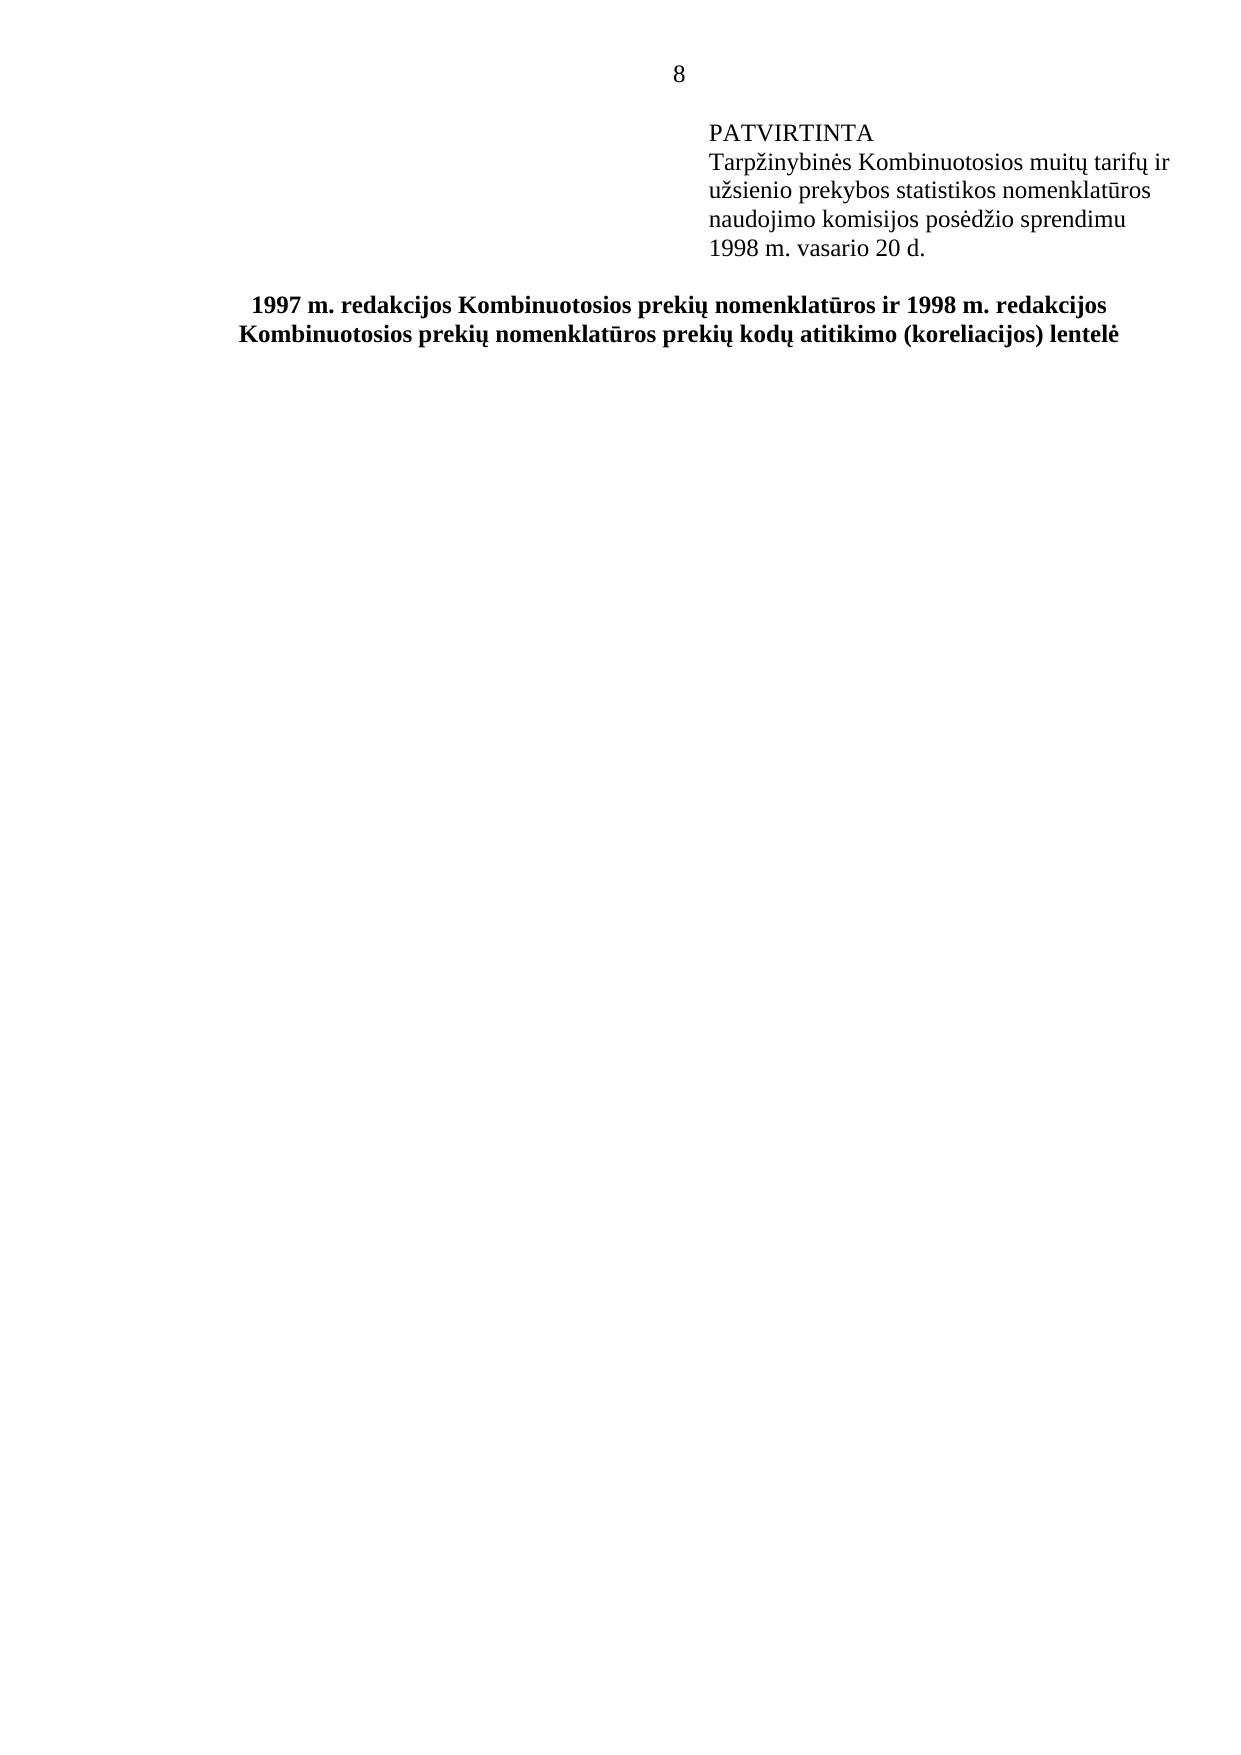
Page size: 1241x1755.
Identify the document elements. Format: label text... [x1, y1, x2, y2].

text 1997 m. redakcijos Kombinuotosios prekių nomenklatūros ir 1998 m. redakcijos Kombinuotosios prekių nomenklatūros prekių kodų atitikimo (koreliacijos) lentelė [177, 291, 1181, 348]
text PATVIRTINTA [709, 118, 1181, 147]
text Tarpžinybinės Kombinuotosios muitų tarifų ir užsienio prekybos statistikos nomenklatūros naudojimo komisijos posėdžio sprendimu 1998 m. vasario 20 d. [709, 147, 1181, 262]
